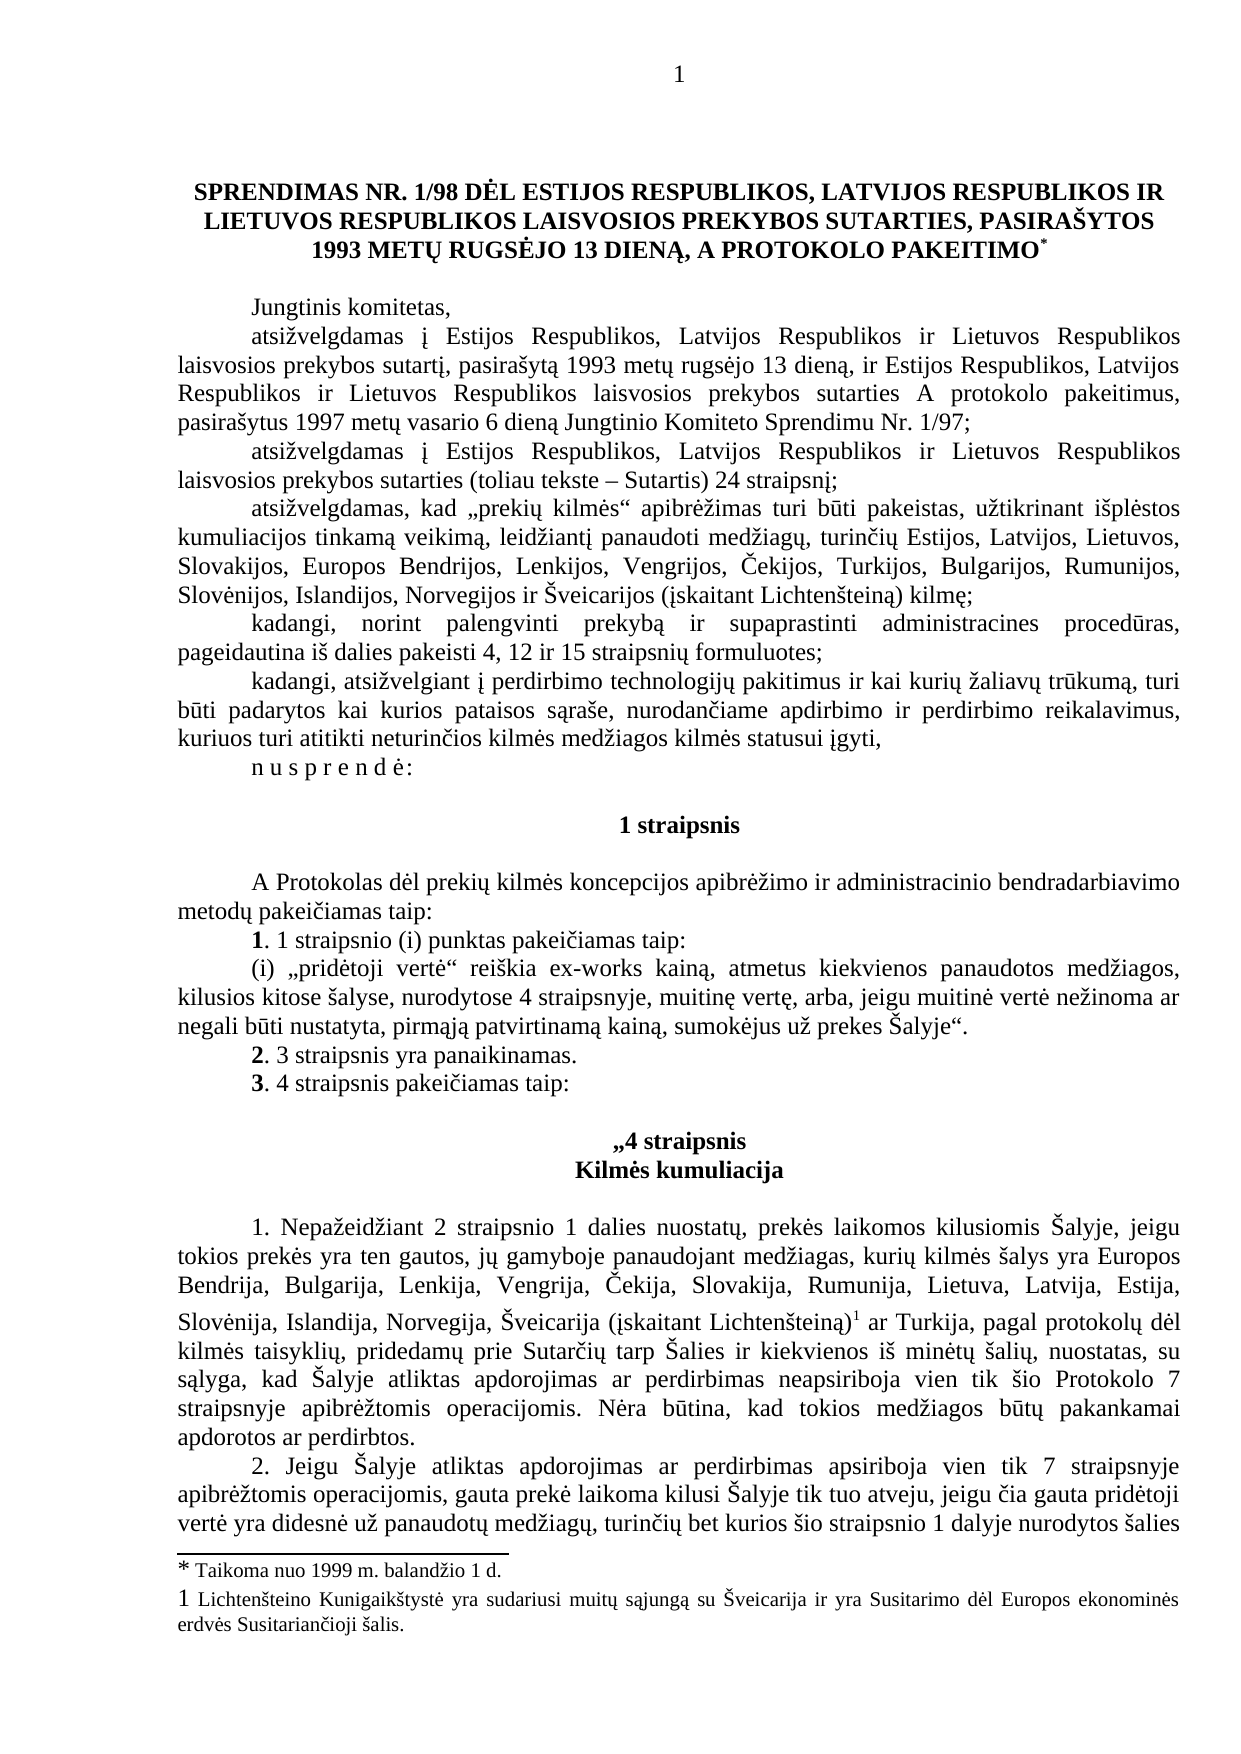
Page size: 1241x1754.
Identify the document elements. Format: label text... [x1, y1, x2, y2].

text Sprendimas Nr. 1/98 Dėl Estijos Respublikos, Latvijos Respublikos ir Lietuvos Respublikos laisvosios prekybos sutarties, pasirašytos 1993 metų rugsėjo 13 dieną, A Protokolo pakeitimo [177, 177, 1181, 263]
text 3. 4 straipsnis pakeičiamas taip: [177, 1068, 1181, 1097]
text 1 straipsnis [177, 810, 1181, 838]
text nusprendė: [177, 752, 1181, 781]
text Taikoma nuo 1999 m. balandžio 1 d. [177, 1554, 1181, 1583]
text 1. Nepažeidžiant 2 straipsnio 1 dalies nuostatų, prekės laikomos kilusiomis Šalyje, jeigu tokios prekės yra ten gautos, jų gamyboje panaudojant medžiagas, kurių kilmės šalys yra Europos Bendrija, Bulgarija, Lenkija, Vengrija, Čekija, Slovakija, Rumunija, Lietuva, Latvija, Estija, Slovėnija, Islandija, Norvegija, Šveicarija (įskaitant Lichtenšteiną) ar Turkija, pagal protokolų dėl kilmės taisyklių, pridedamų prie Sutarčių tarp Šalies ir kiekvienos iš minėtų šalių, nuostatas, su sąlyga, kad Šalyje atliktas apdorojimas ar perdirbimas neapsiriboja vien tik šio Protokolo 7 straipsnyje apibrėžtomis operacijomis. Nėra būtina, kad tokios medžiagos būtų pakankamai apdorotos ar perdirbtos. [177, 1212, 1181, 1451]
text atsižvelgdamas į Estijos Respublikos, Latvijos Respublikos ir Lietuvos Respublikos laisvosios prekybos sutartį, pasirašytą 1993 metų rugsėjo 13 dieną, ir Estijos Respublikos, Latvijos Respublikos ir Lietuvos Respublikos laisvosios prekybos sutarties A protokolo pakeitimus, pasirašytus 1997 metų vasario 6 dieną Jungtinio Komiteto Sprendimu Nr. 1/97; [177, 321, 1181, 436]
text atsižvelgdamas, kad „prekių kilmės“ apibrėžimas turi būti pakeistas, užtikrinant išplėstos kumuliacijos tinkamą veikimą, leidžiantį panaudoti medžiagų, turinčių Estijos, Latvijos, Lietuvos, Slovakijos, Europos Bendrijos, Lenkijos, Vengrijos, Čekijos, Turkijos, Bulgarijos, Rumunijos, Slovėnijos, Islandijos, Norvegijos ir Šveicarijos (įskaitant Lichtenšteiną) kilmę; [177, 493, 1181, 608]
text Kilmės kumuliacija [177, 1155, 1181, 1183]
text A Protokolas dėl prekių kilmės koncepcijos apibrėžimo ir administracinio bendradarbiavimo metodų pakeičiamas taip: [177, 867, 1181, 925]
text atsižvelgdamas į Estijos Respublikos, Latvijos Respublikos ir Lietuvos Respublikos laisvosios prekybos sutarties (toliau tekste – Sutartis) 24 straipsnį; [177, 436, 1181, 493]
text kadangi, atsižvelgiant į perdirbimo technologijų pakitimus ir kai kurių žaliavų trūkumą, turi būti padarytos kai kurios pataisos sąraše, nurodančiame apdirbimo ir perdirbimo reikalavimus, kuriuos turi atitikti neturinčios kilmės medžiagos kilmės statusui įgyti, [177, 666, 1181, 752]
text 1. 1 straipsnio (i) punktas pakeičiamas taip: [177, 925, 1181, 953]
text 2. 3 straipsnis yra panaikinamas. [177, 1040, 1181, 1068]
text kadangi, norint palengvinti prekybą ir supaprastinti administracines procedūras, pageidautina iš dalies pakeisti 4, 12 ir 15 straipsnių formuluotes; [177, 608, 1181, 666]
text Jungtinis komitetas, [177, 292, 1181, 321]
text „4 straipsnis [177, 1126, 1181, 1155]
text 2. Jeigu Šalyje atliktas apdorojimas ar perdirbimas apsiriboja vien tik 7 straipsnyje apibrėžtomis operacijomis, gauta prekė laikoma kilusi Šalyje tik tuo atveju, jeigu čia gauta pridėtoji vertė yra didesnė už panaudotų medžiagų, turinčių bet kurios šio straipsnio 1 dalyje nurodytos šalies [177, 1451, 1181, 1537]
text Lichtenšteino Kunigaikštystė yra sudariusi muitų sąjungą su Šveicarija ir yra Susitarimo dėl Europos ekonominės erdvės Susitariančioji šalis. [177, 1583, 1181, 1636]
text (i) „pridėtoji vertė“ reiškia ex-works kainą, atmetus kiekvienos panaudotos medžiagos, kilusios kitose šalyse, nurodytose 4 straipsnyje, muitinę vertę, arba, jeigu muitinė vertė nežinoma ar negali būti nustatyta, pirmąją patvirtinamą kainą, sumokėjus už prekes Šalyje“. [177, 953, 1181, 1040]
